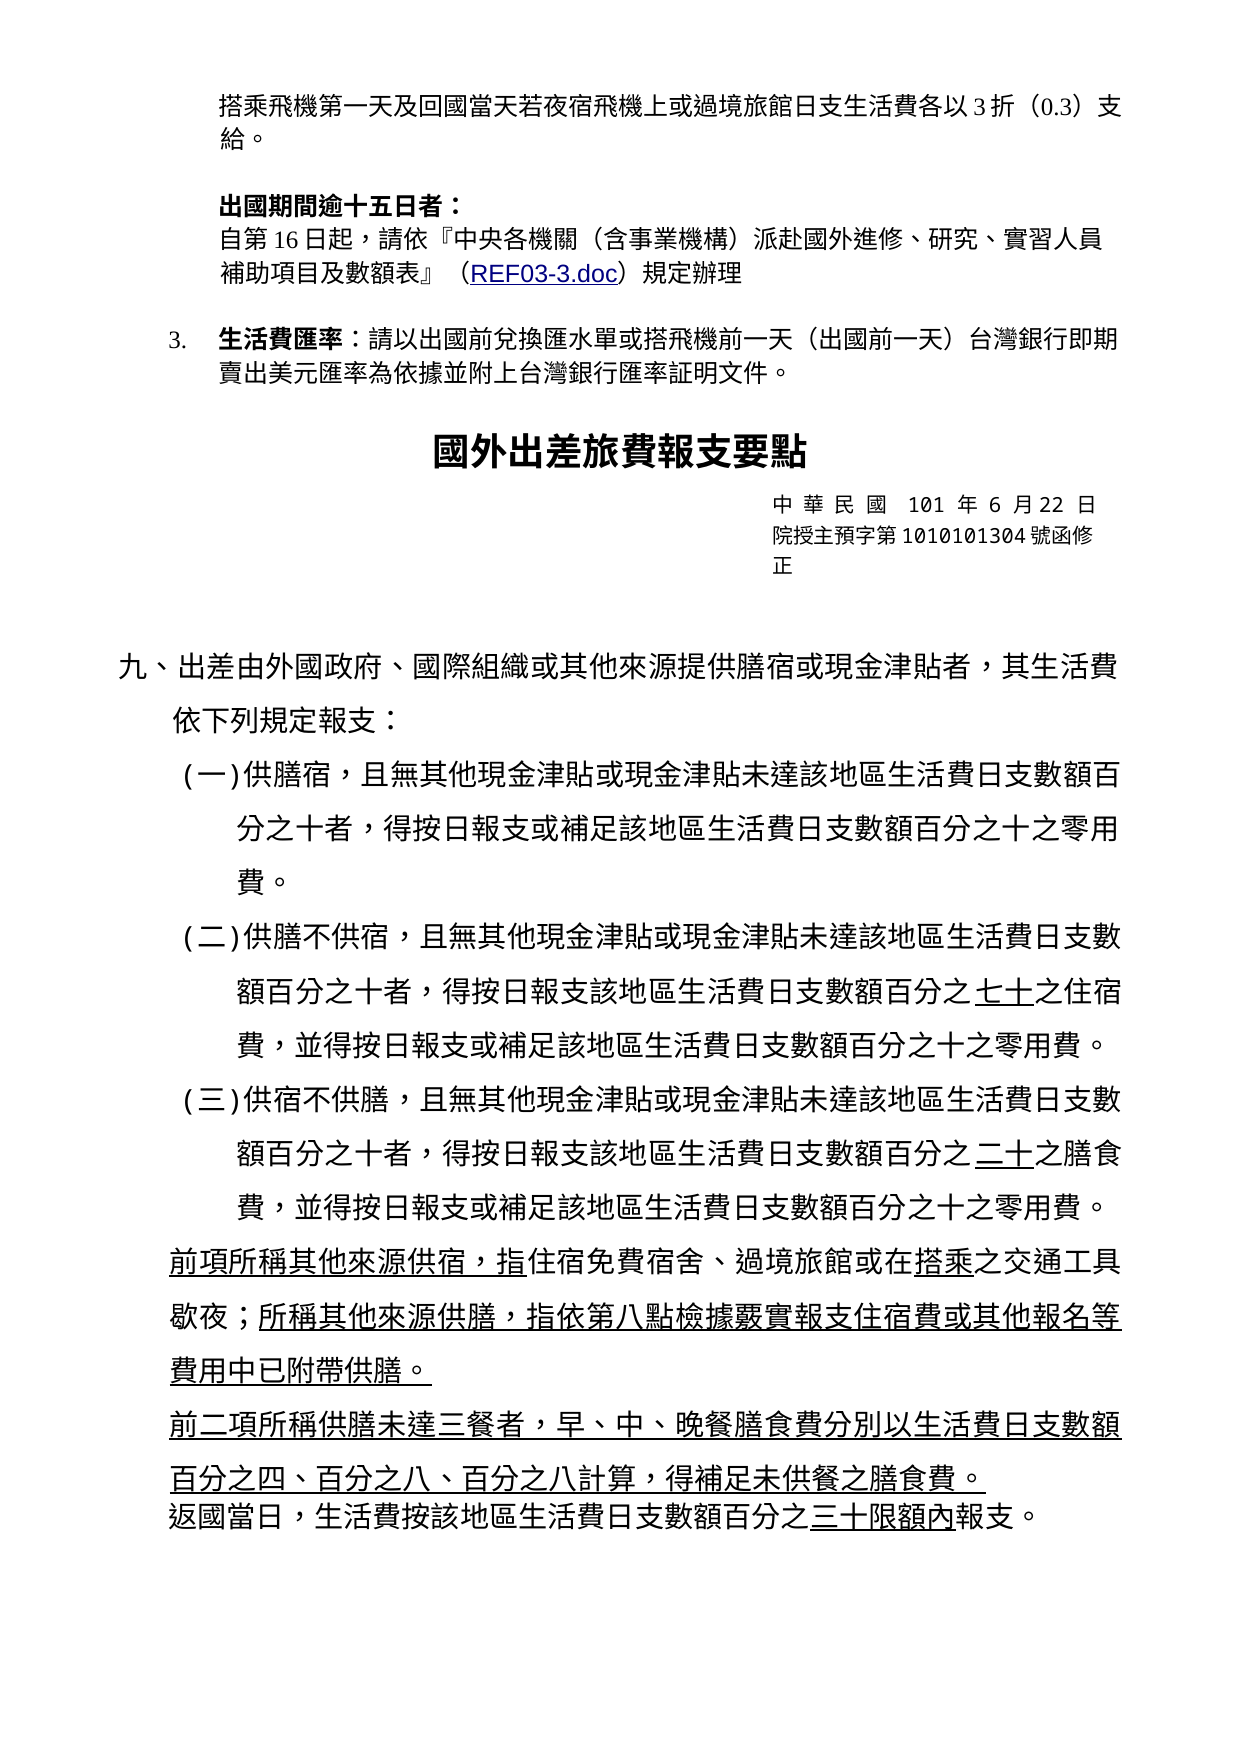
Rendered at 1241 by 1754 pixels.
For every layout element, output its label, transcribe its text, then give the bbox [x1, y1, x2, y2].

text 百分之四、百分之八、百分之八計算，得補足未供餐之膳食費。 [169, 1440, 1122, 1500]
text 前二項所稱供膳未達三餐者，早、中、晚餐膳食費分別以生活費日支數額 [169, 1392, 1122, 1438]
text 前項所稱其他來源供宿，指住宿免費宿舍、過境旅館或在搭乘之交通工具歇夜；所稱其他來源供膳，指依第八點檢據覈實報支住宿費或其他報名等費用中已附帶供膳。 [169, 1229, 1122, 1392]
text 搭乘飛機第一天及回國當天若夜宿飛機上或過境旅館日支生活費各以3折（0.3）支給。 [218, 89, 1122, 155]
text 九、出差由外國政府、國際組織或其他來源提供膳宿或現金津貼者，其生活費依下列規定報支： [118, 634, 1122, 742]
text 自第16日起，請依『中央各機關（含事業機構）派赴國外進修、研究、實習人員補助項目及數額表』（REF03-3.doc）規定辦理 [218, 222, 1122, 289]
table_cell 院授主預字第1010101304號函修正 [761, 519, 1111, 579]
text (二)供膳不供宿，且無其他現金津貼或現金津貼未達該地區生活費日支數額百分之十者，得按日報支該地區生活費日支數額百分之七十之住宿費，並得按日報支或補足該地區生活費日支數額百分之十之零用費。 [179, 904, 1122, 1067]
text 返國當日，生活費按該地區生活費日支數額百分之三十限額內報支。 [168, 1500, 1122, 1534]
text (三)供宿不供膳，且無其他現金津貼或現金津貼未達該地區生活費日支數額百分之十者，得按日報支該地區生活費日支數額百分之二十之膳食費，並得按日報支或補足該地區生活費日支數額百分之十之零用費。 [179, 1067, 1122, 1229]
text 出國期間逾十五日者： [218, 189, 1122, 222]
text (一)供膳宿，且無其他現金津貼或現金津貼未達該地區生活費日支數額百分之十者，得按日報支或補足該地區生活費日支數額百分之十之零用費。 [179, 742, 1122, 904]
text 國外出差旅費報支要點 [118, 422, 1122, 476]
list 生活費匯率：請以出國前兌換匯水單或搭飛機前一天（出國前一天）台灣銀行即期賣出美元匯率為依據並附上台灣銀行匯率証明文件。 [168, 322, 1122, 389]
table_header 中 華 民 國 101 年 6 月22 日 [761, 489, 1111, 519]
